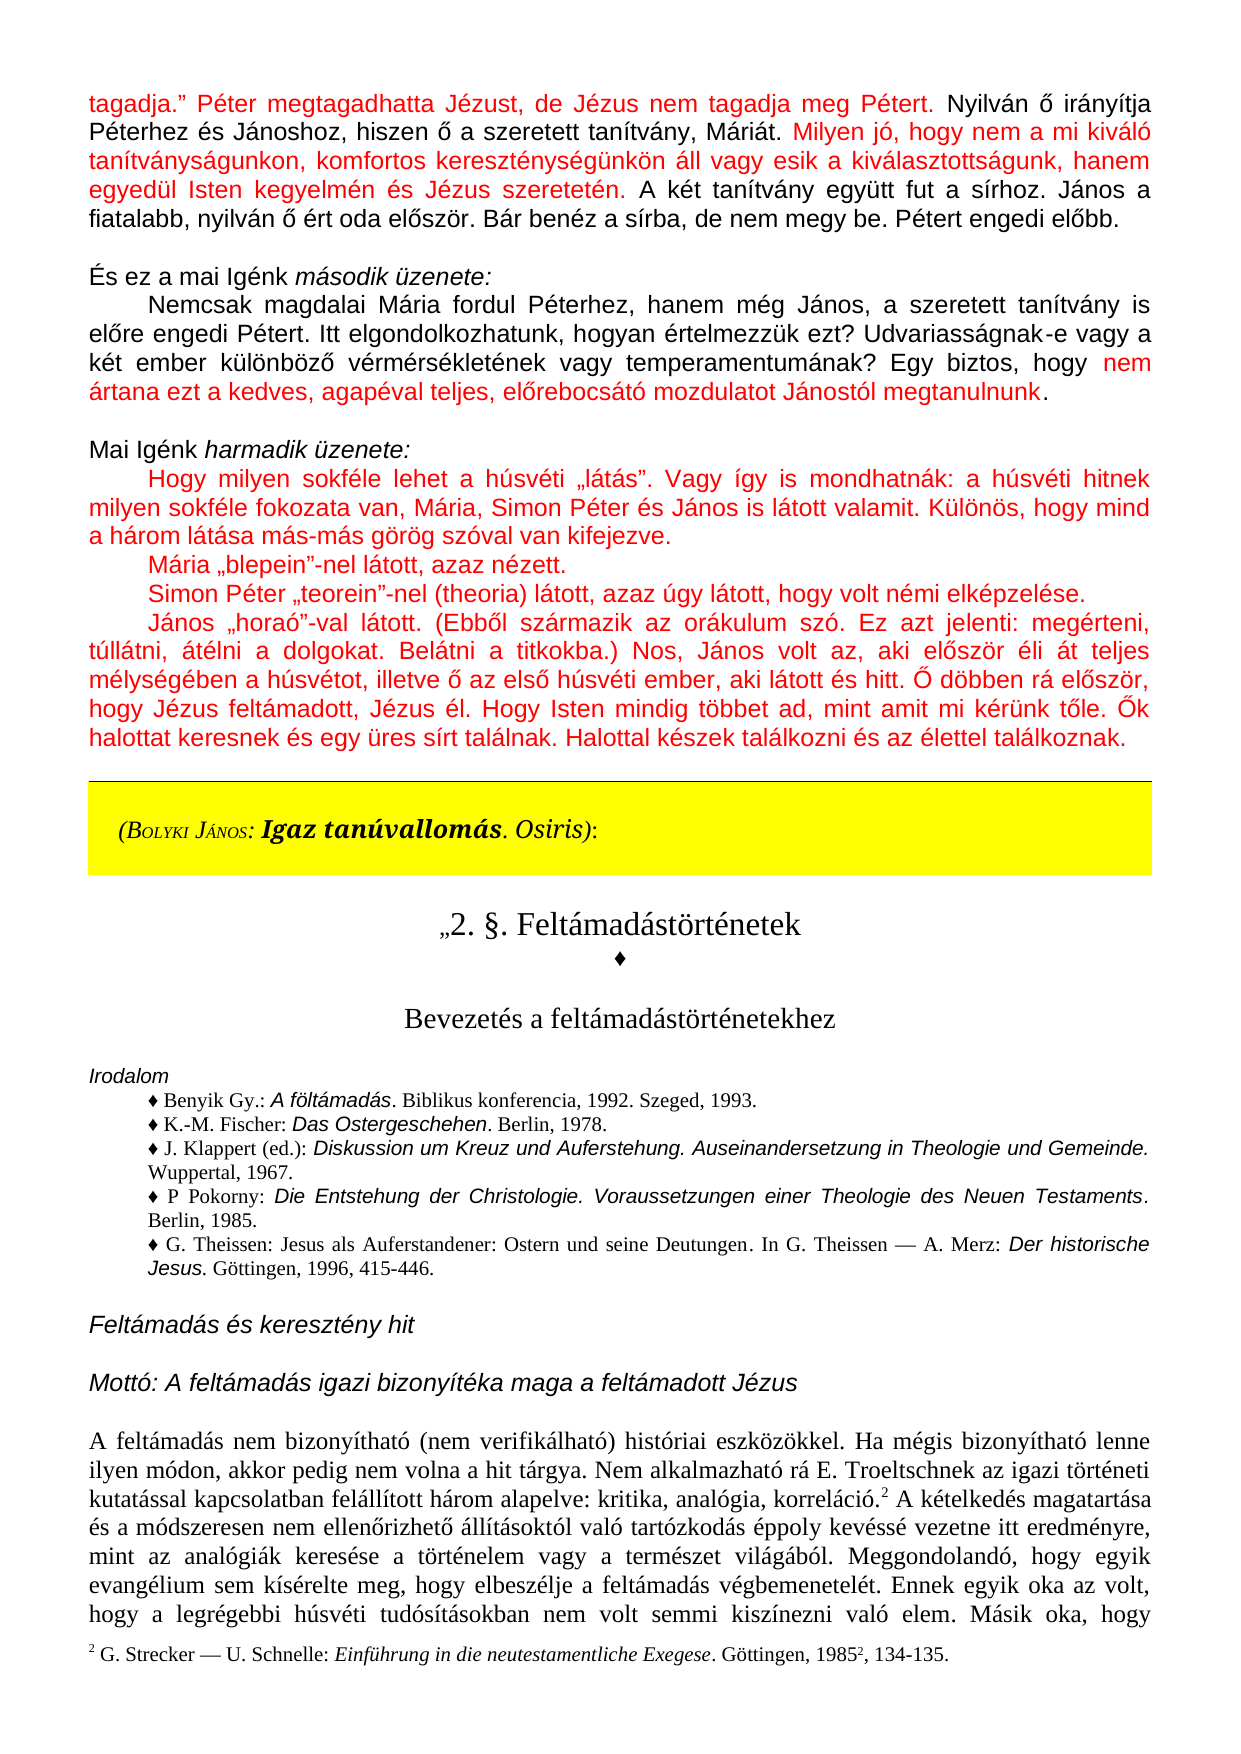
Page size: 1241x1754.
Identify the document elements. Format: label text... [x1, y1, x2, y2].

text Hogy milyen sokféle lehet a húsvéti „látás”. Vagy így is mondhatnák: a húsvéti hitnek milyen sokféle fokozata van, Mária, Simon Péter és János is látott valamit. Különös, hogy mind a három látása más-más görög szóval van kifejezve. [88, 464, 1152, 550]
text Mai Igénk harmadik üzenete: [88, 435, 1152, 464]
text ♦ [88, 943, 1152, 971]
text És ez a mai Igénk második üzenete: [88, 262, 1152, 291]
text Irodalom [88, 1064, 1152, 1088]
text Bevezetés a feltámadástörténetekhez [88, 1001, 1152, 1034]
text (Bolyki János: Igaz tanúvallomás. Osiris): [88, 782, 1152, 875]
text Feltámadás és keresztény hit [88, 1310, 1152, 1338]
text tagadja.” Péter megtagadhatta Jézust, de Jézus nem tagadja meg Pétert. Nyilván ő irányítja Péterhez és Jánoshoz, hiszen ő a szeretett tanítvány, Máriát. Milyen jó, hogy nem a mi kiváló tanítványságunkon, komfortos kereszténységünkön áll vagy esik a kiválasztottságunk, hanem egyedül Isten kegyelmén és Jézus szeretetén. A két tanítvány együtt fut a sírhoz. János a fiatalabb, nyilván ő ért oda először. Bár benéz a sírba, de nem megy be. Pétert engedi előbb. [88, 88, 1152, 232]
text János „horaó”-val látott. (Ebből származik az orákulum szó. Ez azt jelenti: megérteni, túllátni, átélni a dolgokat. Belátni a titkokba.) Nos, János volt az, aki először éli át teljes mélységében a húsvétot, illetve ő az első húsvéti ember, aki látott és hitt. Ő döbben rá először, hogy Jézus feltámadott, Jézus él. Hogy Isten mindig többet ad, mint amit mi kérünk tőle. Ők halottat keresnek és egy üres sírt találnak. Halottal készek találkozni és az élettel találkoznak. [88, 607, 1152, 751]
text „2. §. Feltámadástörténetek [88, 904, 1152, 943]
text G. Strecker — U. Schnelle: Einführung in die neutestamentliche Exegese. Göttingen, 19852, 134-135. [88, 1641, 1152, 1665]
text Mária „blepein”-nel látott, azaz nézett. [88, 550, 1152, 579]
text Simon Péter „teorein”-nel (theoria) látott, azaz úgy látott, hogy volt némi elképzelése. [88, 579, 1152, 607]
text ♦ K.-M. Fischer: Das Ostergeschehen. Berlin, 1978. [148, 1112, 1152, 1136]
text Nemcsak magdalai Mária fordul Péterhez, hanem még János, a szeretett tanítvány is előre engedi Pétert. Itt elgondolkozhatunk, hogyan értelmezzük ezt? Udvariasságnak‑e vagy a két ember különböző vérmérsékletének vagy temperamentumának? Egy biztos, hogy nem ártana ezt a kedves, agapéval teljes, előrebocsátó mozdulatot Jánostól megtanulnunk. [88, 291, 1152, 406]
text ♦ J. Klappert (ed.): Diskussion um Kreuz und Auferstehung. Auseinandersetzung in Theologie und Gemeinde. Wuppertal, 1967. [148, 1136, 1152, 1184]
text ♦ P Pokorny: Die Entstehung der Christologie. Voraussetzungen einer Theologie des Neuen Testaments. Berlin, 1985. [148, 1184, 1152, 1232]
text A feltámadás nem bizonyítható (nem verifikálható) históriai eszközökkel. Ha mégis bizonyítható lenne ilyen módon, akkor pedig nem volna a hit tárgya. Nem alkalmazható rá E. Troeltschnek az igazi történeti kutatással kapcsolatban felállított három alapelve: kritika, analógia, korreláció. A kételkedés magatartása és a módszeresen nem ellenőrizhető állításoktól való tartózkodás éppoly kevéssé vezetne itt eredményre, mint az analógiák keresése a történelem vagy a természet világából. Meggondolandó, hogy egyik evangélium sem kísérelte meg, hogy elbeszélje a feltámadás végbemenetelét. Ennek egyik oka az volt, hogy a legrégebbi húsvéti tudósításokban nem volt semmi kiszínezni való elem. Másik oka, hogy [88, 1426, 1152, 1627]
text ♦ G. Theissen: Jesus als Auferstandener: Ostern und seine Deutungen. In G. Theissen — A. Merz: Der historische Jesus. Göttingen, 1996, 415-446. [148, 1232, 1152, 1280]
text Mottó: A feltámadás igazi bizonyítéka maga a feltámadott Jézus [88, 1368, 1152, 1397]
text ♦ Benyik Gy.: A föltámadás. Biblikus konferencia, 1992. Szeged, 1993. [148, 1088, 1152, 1112]
